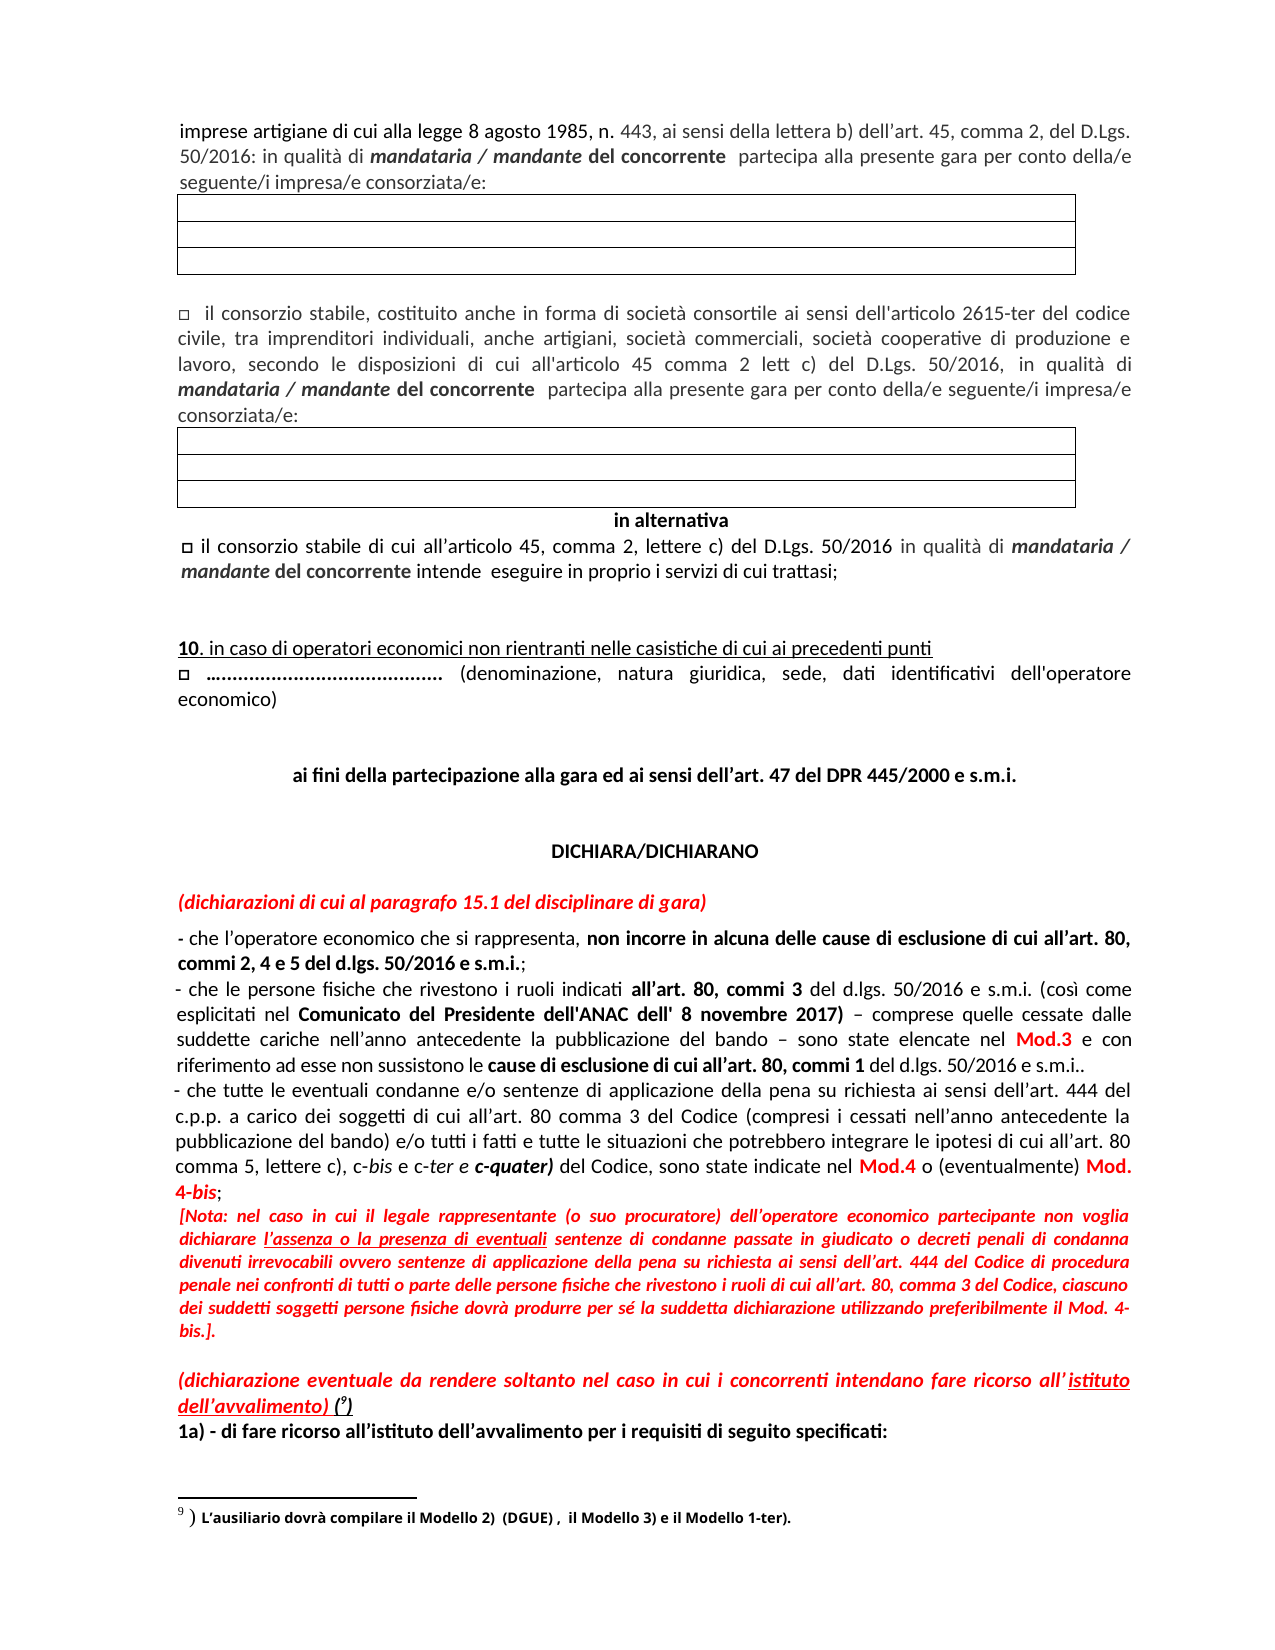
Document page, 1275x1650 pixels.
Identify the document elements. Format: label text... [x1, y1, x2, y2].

table_cell [178, 481, 1075, 507]
text imprese artigiane di cui alla legge 8 agosto 1985, n. 443, ai sensi della lettera b) dell’art. 45, comma 2, del D.Lgs. 50/2016: in qualità di mandataria / mandante del concorrente partecipa alla presente gara per conto della/e seguente/i impresa/e consorziata/e: [179, 118, 1132, 194]
text ) L’ausiliario dovrà compilare il Modello 2) (DGUE) , il Modello 3) e il Modello 1-ter). [178, 1504, 1132, 1528]
text - che tutte le eventuali condanne e/o sentenze di applicazione della pena su richiesta ai sensi dell’art. 444 del c.p.p. a carico dei soggetti di cui all’art. 80 comma 3 del Codice (compresi i cessati nell’anno antecedente la pubblicazione del bando) e/o tutti i fatti e tutte le situazioni che potrebbero integrare le ipotesi di cui all’art. 80 comma 5, lettere c), c-bis e c-ter e c-quater) del Codice, sono state indicate nel Mod.4 o (eventualmente) Mod. 4-bis; [174, 1077, 1132, 1204]
table_cell [178, 248, 1075, 274]
text ai fini della partecipazione alla gara ed ai sensi dell’art. 47 del DPR 445/2000 e s.m.i. [178, 762, 1132, 787]
text (dichiarazione eventuale da rendere soltanto nel caso in cui i concorrenti intendano fare ricorso all’istituto dell’avvalimento) () [178, 1367, 1132, 1418]
text [Nota: nel caso in cui il legale rappresentante (o suo procuratore) dell’operatore economico partecipante non voglia dichiarare l’assenza o la presenza di eventuali sentenze di condanne passate in giudicato o decreti penali di condanna divenuti irrevocabili ovvero sentenze di applicazione della pena su richiesta ai sensi dell’art. 444 del Codice di procedura penale nei confronti di tutti o parte delle persone fisiche che rivestono i ruoli di cui all’art. 80, comma 3 del Codice, ciascuno dei suddetti soggetti persone fisiche dovrà produrre per sé la suddetta dichiarazione utilizzando preferibilmente il Mod. 4-bis.]. [179, 1204, 1132, 1342]
table_header [178, 195, 1075, 221]
text (dichiarazioni di cui al paragrafo 15.1 del disciplinare di gara) [178, 889, 1132, 914]
table_cell [178, 222, 1075, 247]
text 1a) - di fare ricorso all’istituto dell’avvalimento per i requisiti di seguito specificati: [178, 1418, 1132, 1444]
text □ …........................................ (denominazione, natura giuridica, sede, dati identificativi dell'operatore economico) [178, 660, 1132, 711]
text DICHIARA/DICHIARANO [178, 838, 1132, 864]
text - che l’operatore economico che si rappresenta, non incorre in alcuna delle cause di esclusione di cui all’art. 80, commi 2, 4 e 5 del d.lgs. 50/2016 e s.m.i.; [178, 925, 1132, 976]
table_header [178, 428, 1075, 454]
text 10. in caso di operatori economici non rientranti nelle casistiche di cui ai precedenti punti [178, 635, 1132, 660]
text □ il consorzio stabile di cui all’articolo 45, comma 2, lettere c) del D.Lgs. 50/2016 in qualità di mandataria / mandante del concorrente intende eseguire in proprio i servizi di cui trattasi; [181, 533, 1132, 584]
table_cell [178, 455, 1075, 480]
text - che le persone fisiche che rivestono i ruoli indicati all’art. 80, commi 3 del d.lgs. 50/2016 e s.m.i. (così come esplicitati nel Comunicato del Presidente dell'ANAC dell' 8 novembre 2017) – comprese quelle cessate dalle suddette cariche nell’anno antecedente la pubblicazione del bando – sono state elencate nel Mod.3 e con riferimento ad esse non sussistono le cause di esclusione di cui all’art. 80, commi 1 del d.lgs. 50/2016 e s.m.i.. [175, 976, 1132, 1077]
text □ il consorzio stabile, costituito anche in forma di società consortile ai sensi dell'articolo 2615-ter del codice civile, tra imprenditori individuali, anche artigiani, società commerciali, società cooperative di produzione e lavoro, secondo le disposizioni di cui all'articolo 45 comma 2 lett c) del D.Lgs. 50/2016, in qualità di mandataria / mandante del concorrente partecipa alla presente gara per conto della/e seguente/i impresa/e consorziata/e: [178, 300, 1132, 427]
text in alternativa [215, 508, 1132, 533]
